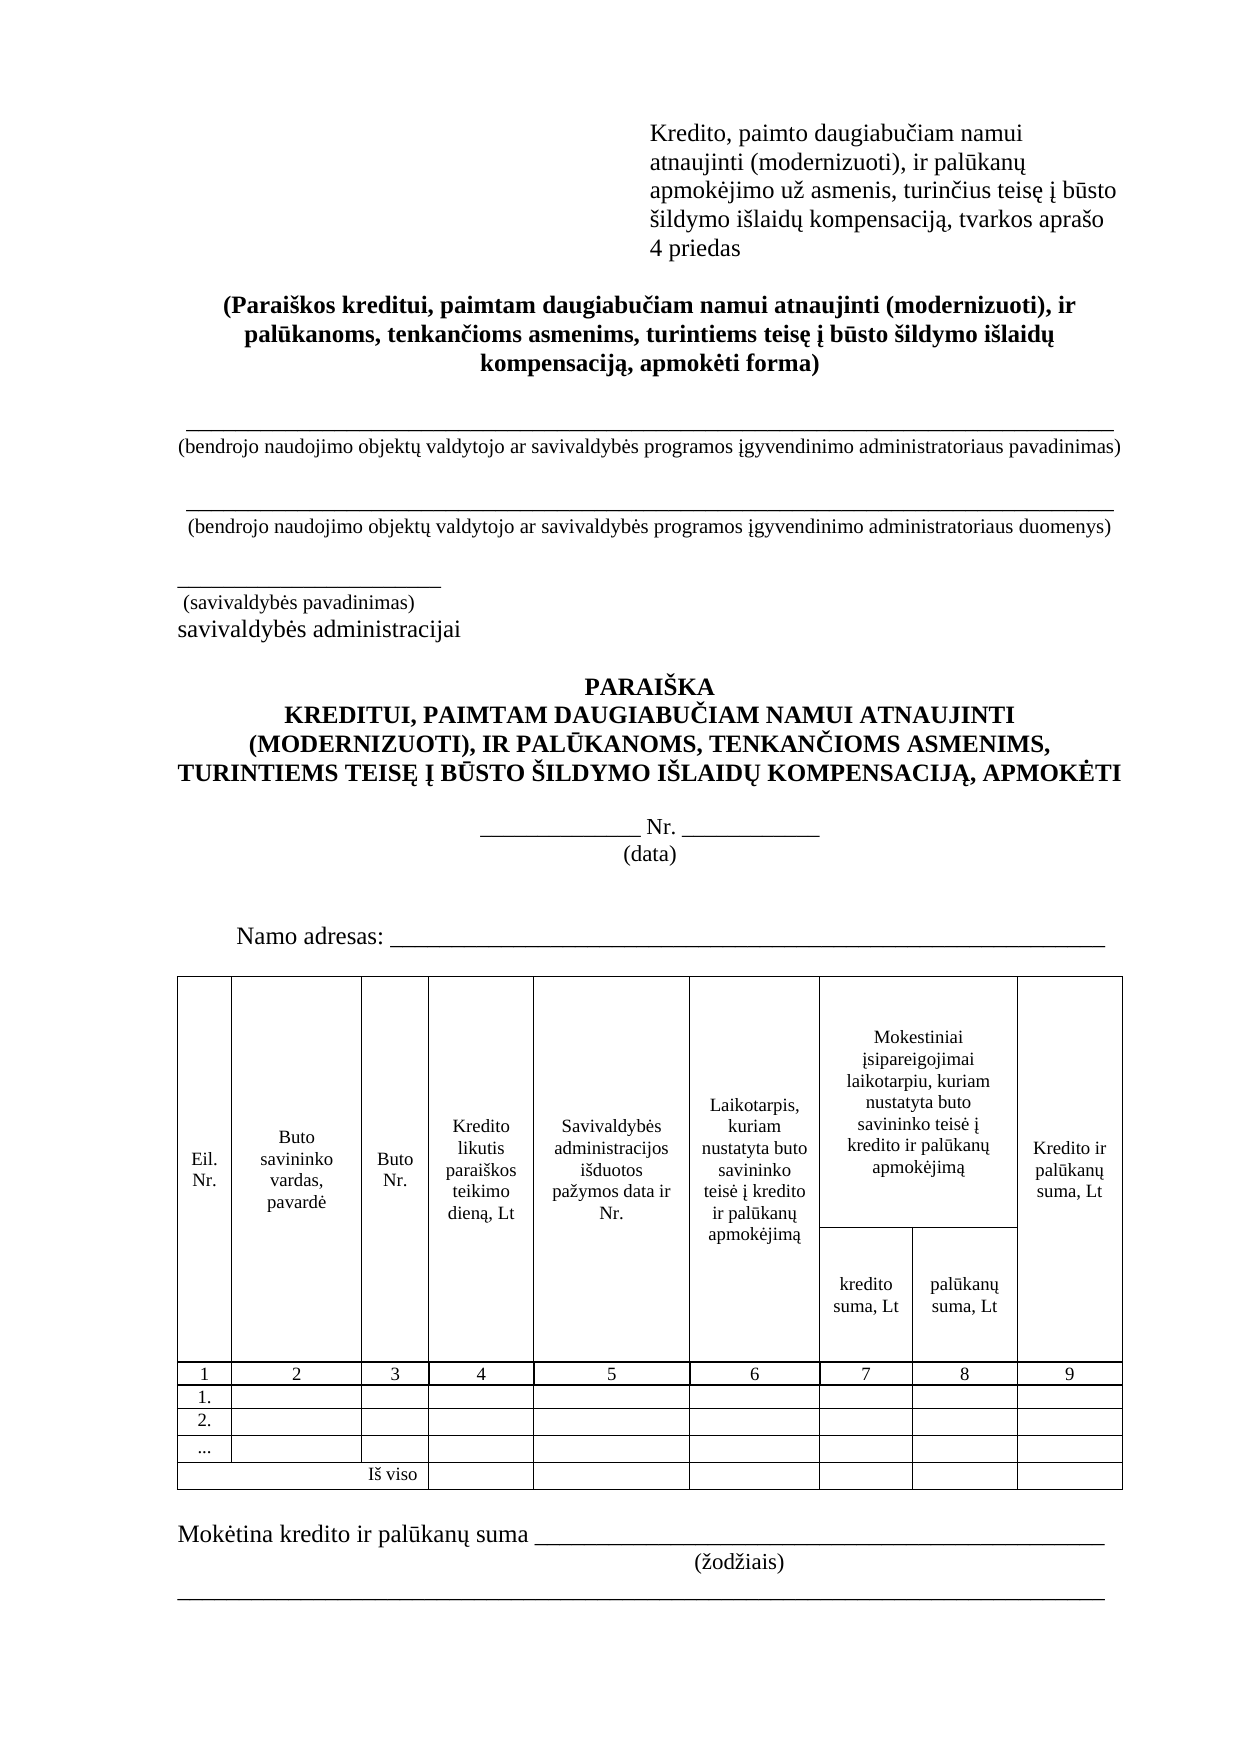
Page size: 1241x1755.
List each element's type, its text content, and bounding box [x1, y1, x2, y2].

text _______________________ [177, 564, 1122, 590]
table_cell [820, 1436, 912, 1462]
text (Paraiškos kreditui, paimtam daugiabučiam namui atnaujinti (modernizuoti), ir palūkanoms, tenkančioms asmenims, turintiems teisę į būsto šildymo išlaidų kompensaciją, apmokėti forma) [177, 291, 1122, 377]
table_header Mokestiniai įsipareigojimai laikotarpiu, kuriam nustatyta buto savininko teisė į kredito ir palūkanų apmokėjimą [820, 977, 1017, 1227]
table_cell [913, 1463, 1017, 1489]
table_header Kredito likutis paraiškos teikimo dieną, Lt [429, 977, 533, 1361]
table_cell [913, 1436, 1017, 1462]
table_cell [362, 1386, 428, 1407]
table_cell 2 [232, 1363, 361, 1384]
table_header Buto Nr. [362, 977, 428, 1361]
table_cell [429, 1463, 533, 1489]
text savivaldybės administracijai [177, 614, 1122, 643]
text (bendrojo naudojimo objektų valdytojo ar savivaldybės programos įgyvendinimo administratoriaus duomenys) [177, 513, 1122, 538]
text ______________ Nr. ____________ [177, 813, 1122, 839]
table_cell 1. [178, 1386, 231, 1407]
table_cell [913, 1386, 1017, 1407]
table_cell 3 [362, 1363, 428, 1384]
table_cell [820, 1463, 912, 1489]
table_cell 2. [178, 1409, 231, 1435]
table_cell [232, 1409, 361, 1435]
table_cell 1 [178, 1363, 231, 1384]
table_cell [362, 1436, 428, 1462]
table_cell 8 [913, 1363, 1017, 1384]
table_cell kredito suma, Lt [820, 1228, 912, 1361]
text apmokėjimo už asmenis, turinčius teisę į būsto [649, 176, 1122, 204]
table_cell [232, 1386, 361, 1407]
table_cell [534, 1386, 689, 1407]
table_cell [429, 1436, 533, 1462]
text PARAIŠKA [177, 672, 1122, 701]
text (bendrojo naudojimo objektų valdytojo ar savivaldybės programos įgyvendinimo administratoriaus pavadinimas) [177, 434, 1122, 458]
table_header Kredito ir palūkanų suma, Lt [1018, 977, 1122, 1361]
text (savivaldybės pavadinimas) [177, 590, 1122, 614]
table_header Savivaldybės administracijos išduotos pažymos data ir Nr. [534, 977, 689, 1361]
table_cell [1018, 1436, 1122, 1462]
table_cell [820, 1386, 912, 1407]
table_cell [232, 1436, 361, 1462]
table_cell 5 [535, 1363, 689, 1384]
table_header Eil. Nr. [178, 977, 231, 1361]
table_cell [429, 1409, 533, 1435]
table_cell ... [178, 1436, 231, 1462]
table_header Laikotarpis, kuriam nustatyta buto savininko teisė į kredito ir palūkanų apmokėjimą [690, 977, 819, 1361]
table_cell [1018, 1463, 1122, 1489]
table_cell [534, 1436, 689, 1462]
text kreditui, paimtam daugiabučiam namui atnaujinti (modernizuoti), ir palūkanoms, TENKANČIOMS asmenims, TURINTIEMS TEISĘ Į BŪSTO ŠILDYMO IŠLAIDŲ KOMPENSACIJĄ, apmokėti [177, 701, 1122, 787]
table_cell [913, 1409, 1017, 1435]
table_cell Iš viso [276, 1463, 428, 1489]
table_cell [690, 1463, 819, 1489]
text Namo adresas: [177, 921, 1122, 950]
text (žodžiais) [694, 1548, 1122, 1574]
text _ [177, 1574, 1122, 1603]
table_cell [1018, 1409, 1122, 1435]
table_cell [690, 1436, 819, 1462]
table_cell 6 [691, 1363, 819, 1384]
table_cell [429, 1386, 533, 1407]
table_header Buto savininko vardas, pavardė [232, 977, 361, 1361]
table_cell [178, 1463, 231, 1489]
text Kredito, paimto daugiabučiam namui [649, 118, 1122, 147]
table_cell [534, 1463, 689, 1489]
table_cell [690, 1386, 819, 1407]
table_cell 4 [430, 1363, 533, 1384]
text _ [177, 485, 1122, 513]
table_cell 7 [821, 1363, 912, 1384]
table_cell [534, 1409, 689, 1435]
text šildymo išlaidų kompensaciją, tvarkos aprašo [649, 204, 1122, 233]
table_cell 9 [1018, 1363, 1122, 1384]
table_cell [362, 1409, 428, 1435]
table_cell palūkanų suma, Lt [913, 1228, 1017, 1361]
text Mokėtina kredito ir palūkanų suma [177, 1519, 1122, 1548]
table_cell [820, 1409, 912, 1435]
text 4 priedas [649, 233, 1122, 262]
text _ [177, 406, 1122, 434]
table_cell [231, 1463, 276, 1489]
text atnaujinti (modernizuoti), ir palūkanų [649, 147, 1122, 176]
table_cell [690, 1409, 819, 1435]
table_cell [1018, 1386, 1122, 1407]
text (data) [177, 839, 1122, 866]
